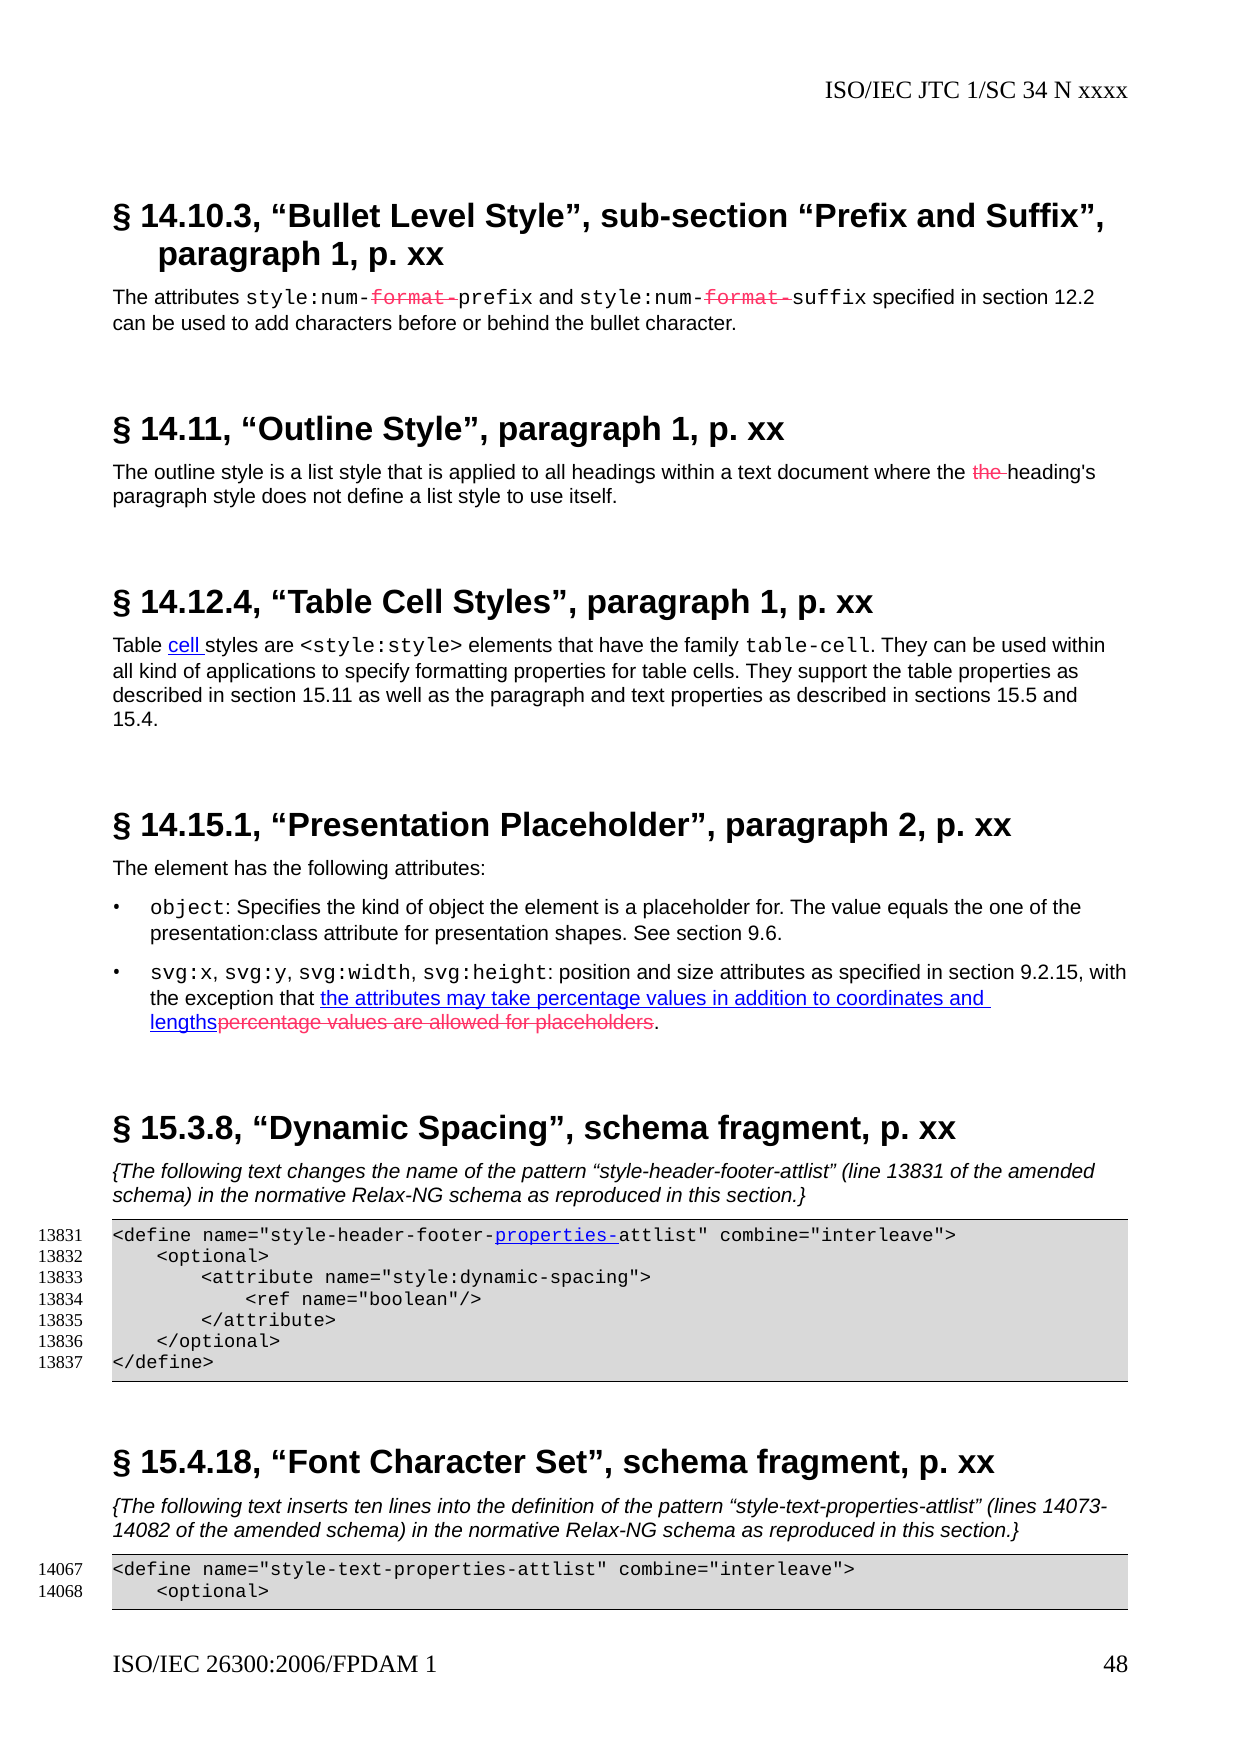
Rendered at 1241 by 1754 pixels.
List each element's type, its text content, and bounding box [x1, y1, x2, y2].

list svg:x, svg:y, svg:width, svg:height: position and size attributes as specified in section 9.2.15, with the exception that the attributes may take percentage values in addition to coordinates and lengthspercentage values are allowed for placeholders. [112, 957, 1128, 1034]
text <define name="style-header-footer-properties-attlist" combine="interleave"> [112, 1220, 1128, 1247]
text The outline style is a list style that is applied to all headings within a text document where the the heading's paragraph style does not define a list style to use itself. [112, 460, 1128, 508]
text </define> [112, 1347, 1128, 1381]
text <define name="style-text-properties-attlist" combine="interleave"> [112, 1555, 1128, 1575]
text {The following text inserts ten lines into the definition of the pattern “style-text-properties-attlist” (lines 14073-14082 of the amended schema) in the normative Relax-NG schema as reproduced in this section.} [112, 1493, 1128, 1541]
text Table cell styles are <style:style> elements that have the family table-cell. They can be used within all kind of applications to specify formatting properties for table cells. They support the table properties as described in section 15.11 as well as the paragraph and text properties as described in sections 15.5 and 15.4. [112, 633, 1128, 731]
text The attributes style:num-format-prefix and style:num-format-suffix specified in section 12.2 can be used to add characters before or behind the bullet character. [112, 285, 1128, 335]
subtitle § 14.15.1, “Presentation Placeholder”, paragraph 2, p. xx [112, 805, 1128, 843]
text <optional> [112, 1575, 1128, 1609]
text {The following text changes the name of the pattern “style-header-footer-attlist” (line 13831 of the amended schema) in the normative Relax-NG schema as reproduced in this section.} [112, 1159, 1128, 1207]
subtitle § 14.11, “Outline Style”, paragraph 1, p. xx [112, 409, 1128, 448]
text </optional> [112, 1332, 1128, 1347]
list object: Specifies the kind of object the element is a placeholder for. The value equals the one of the presentation:class attribute for presentation shapes. See section 9.6. [112, 892, 1128, 945]
text <ref name="boolean"/> [112, 1289, 1128, 1311]
subtitle § 15.3.8, “Dynamic Spacing”, schema fragment, p. xx [112, 1108, 1128, 1146]
text The element has the following attributes: [112, 856, 1128, 880]
text <attribute name="style:dynamic-spacing"> [112, 1268, 1128, 1289]
subtitle § 14.10.3, “Bullet Level Style”, sub-section “Prefix and Suffix”, paragraph 1, p. xx [112, 195, 1128, 273]
subtitle § 15.4.18, “Font Character Set”, schema fragment, p. xx [112, 1442, 1128, 1481]
text </attribute> [112, 1311, 1128, 1332]
subtitle § 14.12.4, “Table Cell Styles”, paragraph 1, p. xx [112, 582, 1128, 621]
text <optional> [112, 1247, 1128, 1268]
